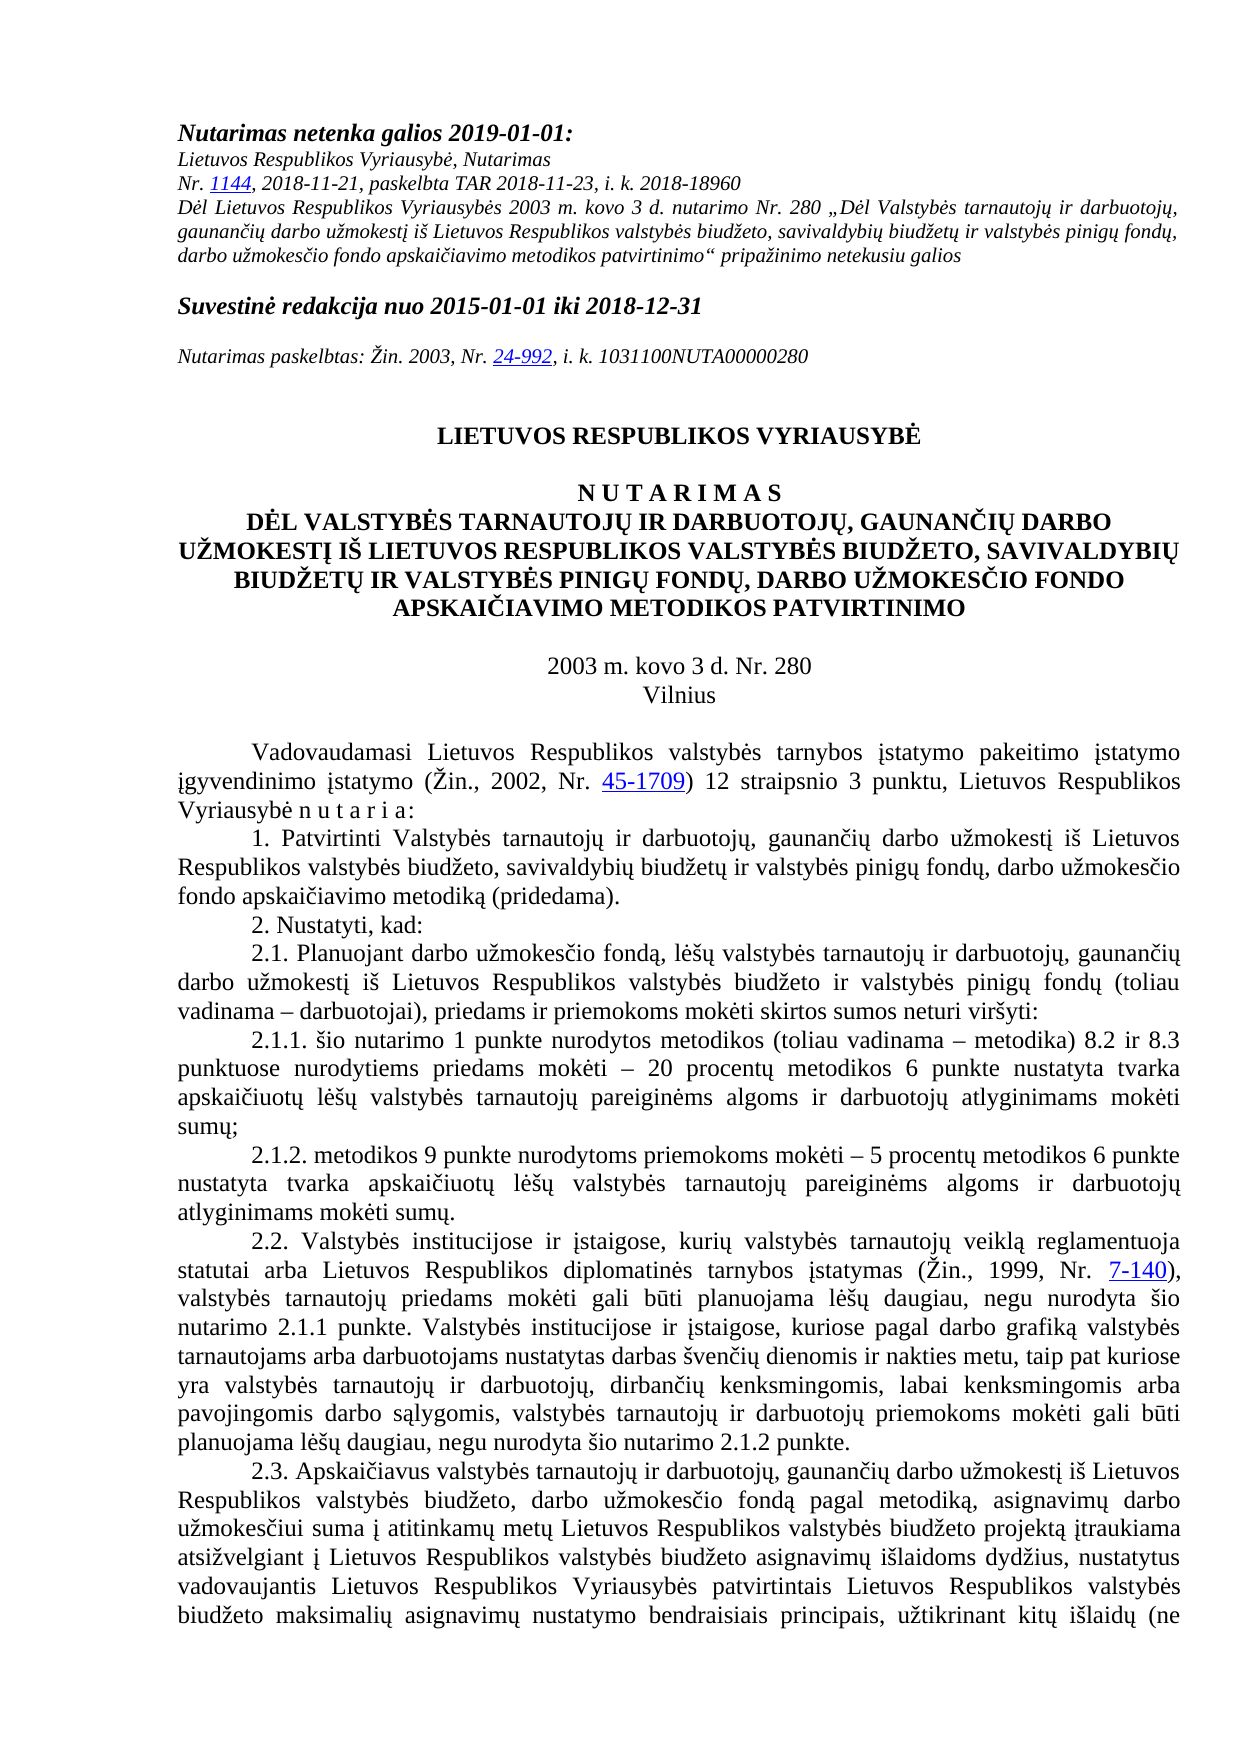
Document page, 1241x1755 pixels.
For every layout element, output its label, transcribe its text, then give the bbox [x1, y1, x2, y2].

text 2.3. Apskaičiavus valstybės tarnautojų ir darbuotojų, gaunančių darbo užmokestį iš Lietuvos Respublikos valstybės biudžeto, darbo užmokesčio fondą pagal metodiką, asignavimų darbo užmokesčiui suma į atitinkamų metų Lietuvos Respublikos valstybės biudžeto projektą įtraukiama atsižvelgiant į Lietuvos Respublikos valstybės biudžeto asignavimų išlaidoms dydžius, nustatytus vadovaujantis Lietuvos Respublikos Vyriausybės patvirtintais Lietuvos Respublikos valstybės biudžeto maksimalių asignavimų nustatymo bendraisiais principais, užtikrinant kitų išlaidų (ne [177, 1456, 1181, 1628]
text 2.2. Valstybės institucijose ir įstaigose, kurių valstybės tarnautojų veiklą reglamentuoja statutai arba Lietuvos Respublikos diplomatinės tarnybos įstatymas (Žin., 1999, Nr. 7-140), valstybės tarnautojų priedams mokėti gali būti planuojama lėšų daugiau, negu nurodyta šio nutarimo 2.1.1 punkte. Valstybės institucijose ir įstaigose, kuriose pagal darbo grafiką valstybės tarnautojams arba darbuotojams nustatytas darbas švenčių dienomis ir nakties metu, taip pat kuriose yra valstybės tarnautojų ir darbuotojų, dirbančių kenksmingomis, labai kenksmingomis arba pavojingomis darbo sąlygomis, valstybės tarnautojų ir darbuotojų priemokoms mokėti gali būti planuojama lėšų daugiau, negu nurodyta šio nutarimo 2.1.2 punkte. [177, 1226, 1181, 1456]
text 2.1.2. metodikos 9 punkte nurodytoms priemokoms mokėti – 5 procentų metodikos 6 punkte nustatyta tvarka apskaičiuotų lėšų valstybės tarnautojų pareiginėms algoms ir darbuotojų atlyginimams mokėti sumų. [177, 1140, 1181, 1226]
text 2. Nustatyti, kad: [177, 910, 1181, 938]
text N U T A R I M A S [177, 478, 1181, 507]
text Lietuvos Respublikos Vyriausybė, Nutarimas [177, 147, 1181, 171]
text 2003 m. kovo 3 d. Nr. 280 [177, 651, 1181, 680]
text DĖL VALSTYBĖS TARNAUTOJŲ IR DARBUOTOJŲ, GAUNANČIŲ DARBO UŽMOKESTĮ IŠ LIETUVOS RESPUBLIKOS VALSTYBĖS BIUDŽETO, SAVIVALDYBIŲ BIUDŽETŲ IR VALSTYBĖS PINIGŲ FONDŲ, DARBO UŽMOKESČIO FONDO APSKAIČIAVIMO METODIKOS PATVIRTINIMO [177, 507, 1181, 622]
text Dėl Lietuvos Respublikos Vyriausybės 2003 m. kovo 3 d. nutarimo Nr. 280 „Dėl Valstybės tarnautojų ir darbuotojų, gaunančių darbo užmokestį iš Lietuvos Respublikos valstybės biudžeto, savivaldybių biudžetų ir valstybės pinigų fondų, darbo užmokesčio fondo apskaičiavimo metodikos patvirtinimo“ pripažinimo netekusiu galios [177, 195, 1181, 267]
text 1. Patvirtinti Valstybės tarnautojų ir darbuotojų, gaunančių darbo užmokestį iš Lietuvos Respublikos valstybės biudžeto, savivaldybių biudžetų ir valstybės pinigų fondų, darbo užmokesčio fondo apskaičiavimo metodiką (pridedama). [177, 823, 1181, 910]
text 2.1. Planuojant darbo užmokesčio fondą, lėšų valstybės tarnautojų ir darbuotojų, gaunančių darbo užmokestį iš Lietuvos Respublikos valstybės biudžeto ir valstybės pinigų fondų (toliau vadinama – darbuotojai), priedams ir priemokoms mokėti skirtos sumos neturi viršyti: [177, 938, 1181, 1025]
text Vilnius [177, 680, 1181, 708]
text Nutarimas netenka galios 2019-01-01: [177, 118, 1181, 147]
text Suvestinė redakcija nuo 2015-01-01 iki 2018-12-31 [177, 291, 1181, 320]
text Vadovaudamasi Lietuvos Respublikos valstybės tarnybos įstatymo pakeitimo įstatymo įgyvendinimo įstatymo (Žin., 2002, Nr. 45-1709) 12 straipsnio 3 punktu, Lietuvos Respublikos Vyriausybė nutaria: [177, 737, 1181, 823]
text 2.1.1. šio nutarimo 1 punkte nurodytos metodikos (toliau vadinama – metodika) 8.2 ir 8.3 punktuose nurodytiems priedams mokėti – 20 procentų metodikos 6 punkte nustatyta tvarka apskaičiuotų lėšų valstybės tarnautojų pareiginėms algoms ir darbuotojų atlyginimams mokėti sumų; [177, 1025, 1181, 1140]
text Nutarimas paskelbtas: Žin. 2003, Nr. 24-992, i. k. 1031100NUTA00000280 [177, 344, 1181, 368]
text Nr. 1144, 2018-11-21, paskelbta TAR 2018-11-23, i. k. 2018-18960 [177, 171, 1181, 195]
text LIETUVOS RESPUBLIKOS VYRIAUSYBĖ [177, 421, 1181, 450]
